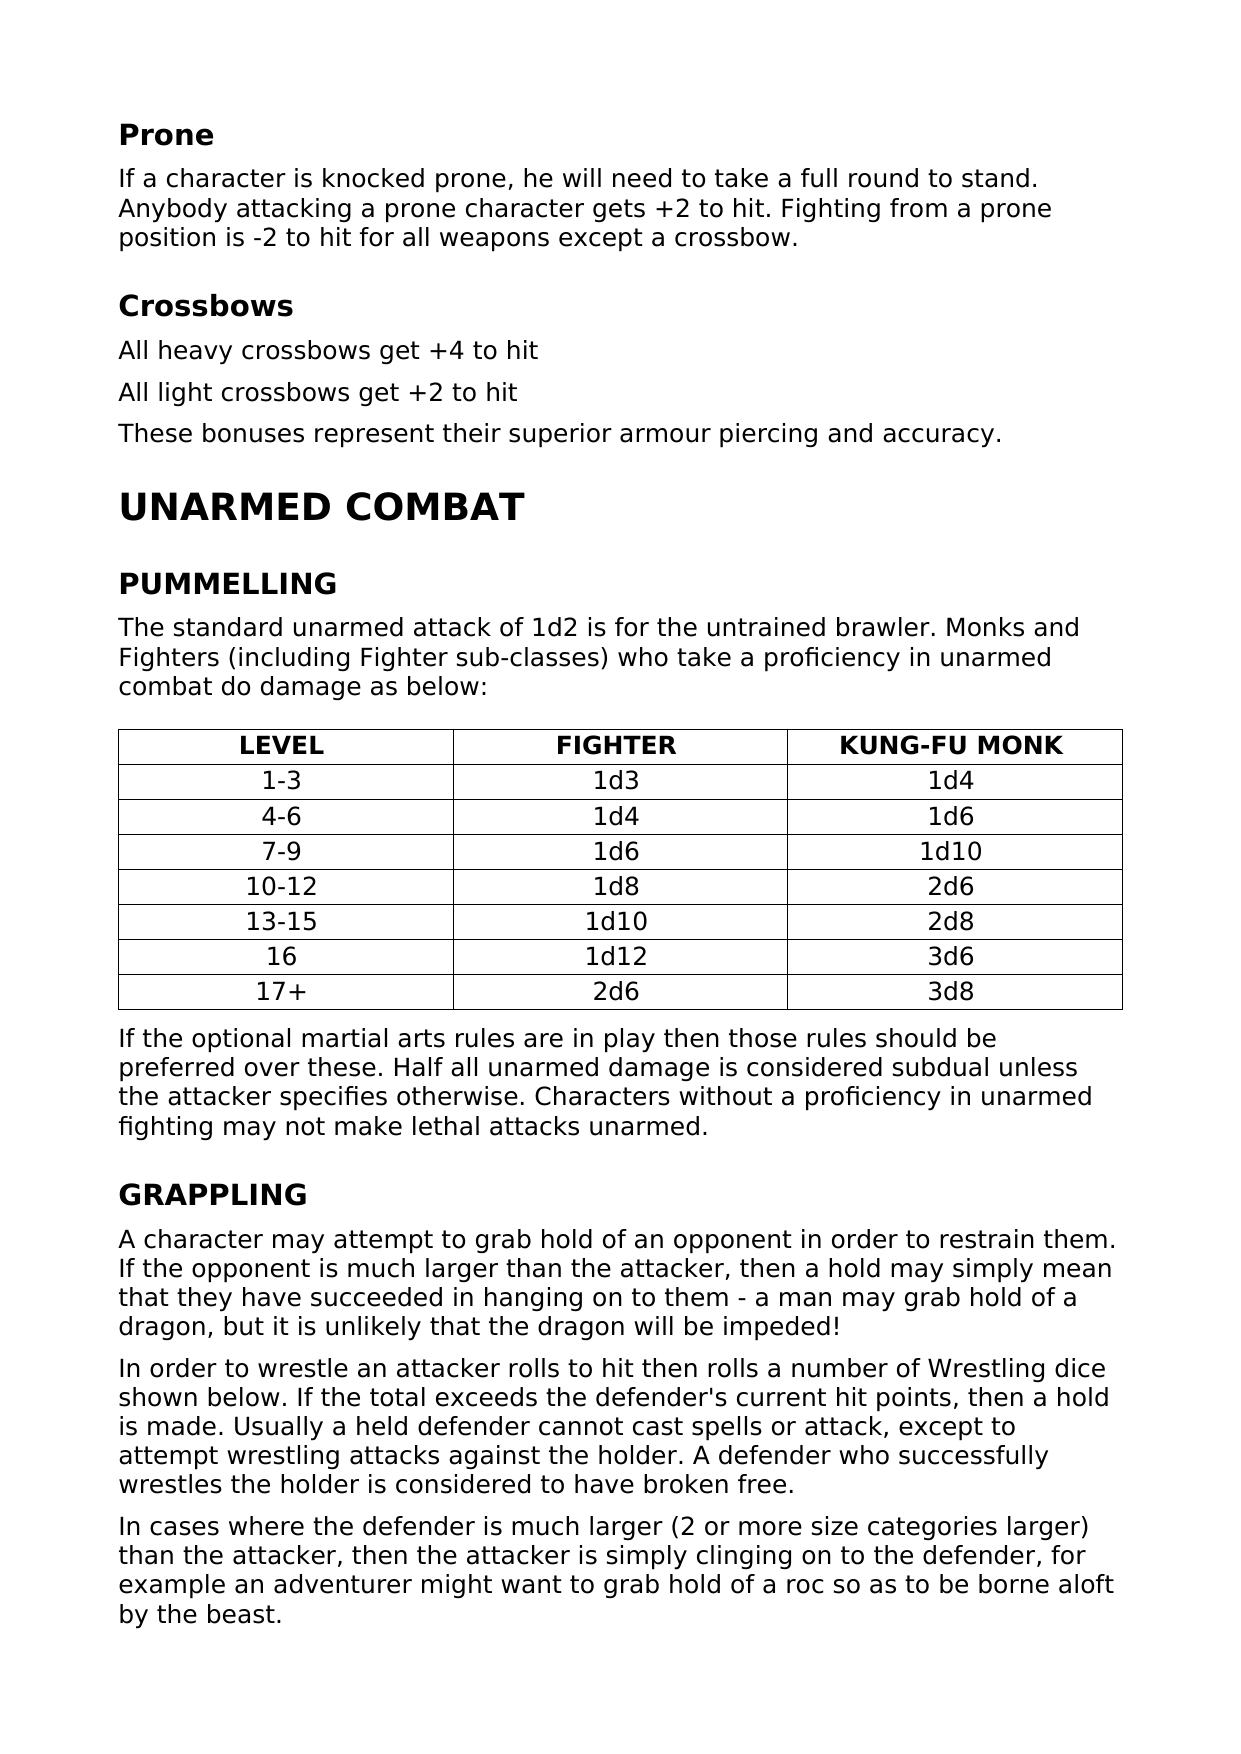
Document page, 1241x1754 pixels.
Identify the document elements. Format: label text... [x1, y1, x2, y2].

subtitle Crossbows [118, 289, 1122, 323]
text In cases where the defender is much larger (2 or more size categories larger) than the attacker, then the attacker is simply clinging on to the defender, for example an adventurer might want to grab hold of a roc so as to be borne aloft by the beast. [118, 1512, 1122, 1629]
table_cell 2d6 [454, 975, 787, 1009]
table_cell 1d6 [454, 835, 787, 869]
table_cell 2d6 [788, 870, 1122, 904]
subtitle PUMMELLING [118, 567, 1122, 601]
table_cell 4-6 [119, 800, 453, 834]
table_cell 1d12 [454, 940, 787, 974]
table_cell 3d8 [788, 975, 1122, 1009]
table_cell 1-3 [119, 765, 453, 799]
text If the optional martial arts rules are in play then those rules should be preferred over these. Half all unarmed damage is considered subdual unless the attacker specifies otherwise. Characters without a proficiency in unarmed fighting may not make lethal attacks unarmed. [118, 1024, 1122, 1141]
table_cell 1d8 [454, 870, 787, 904]
table_cell 1d6 [788, 800, 1122, 834]
text All light crossbows get +2 to hit [118, 378, 1122, 407]
table_cell 17+ [119, 975, 453, 1009]
table_header LEVEL [119, 730, 453, 763]
table_header FIGHTER [454, 730, 787, 763]
table_cell 13-15 [119, 905, 453, 939]
text All heavy crossbows get +4 to hit [118, 336, 1122, 365]
table_cell 7-9 [119, 835, 453, 869]
subtitle Prone [118, 118, 1122, 152]
table_cell 2d8 [788, 905, 1122, 939]
table_header KUNG-FU MONK [788, 730, 1122, 763]
text If a character is knocked prone, he will need to take a full round to stand. Anybody attacking a prone character gets +2 to hit. Fighting from a prone position is -2 to hit for all weapons except a crossbow. [118, 164, 1122, 252]
text The standard unarmed attack of 1d2 is for the untrained brawler. Monks and Fighters (including Fighter sub-classes) who take a proficiency in unarmed combat do damage as below: [118, 614, 1122, 701]
table_cell 1d10 [454, 905, 787, 939]
table_cell 16 [119, 940, 453, 974]
table_cell 1d10 [788, 835, 1122, 869]
table_cell 1d3 [454, 765, 787, 799]
table_cell 3d6 [788, 940, 1122, 974]
text A character may attempt to grab hold of an opponent in order to restrain them. If the opponent is much larger than the attacker, then a hold may simply mean that they have succeeded in hanging on to them - a man may grab hold of a dragon, but it is unlikely that the dragon will be impeded! [118, 1225, 1122, 1341]
table_cell 1d4 [788, 765, 1122, 799]
subtitle UNARMED COMBAT [118, 486, 1122, 530]
table_cell 1d4 [454, 800, 787, 834]
text In order to wrestle an attacker rolls to hit then rolls a number of Wrestling dice shown below. If the total exceeds the defender's current hit points, then a hold is made. Usually a held defender cannot cast spells or attack, except to attempt wrestling attacks against the holder. A defender who successfully wrestles the holder is considered to have broken free. [118, 1354, 1122, 1500]
text These bonuses represent their superior armour piercing and accuracy. [118, 419, 1122, 448]
subtitle GRAPPLING [118, 1178, 1122, 1212]
table_cell 10-12 [119, 870, 453, 904]
